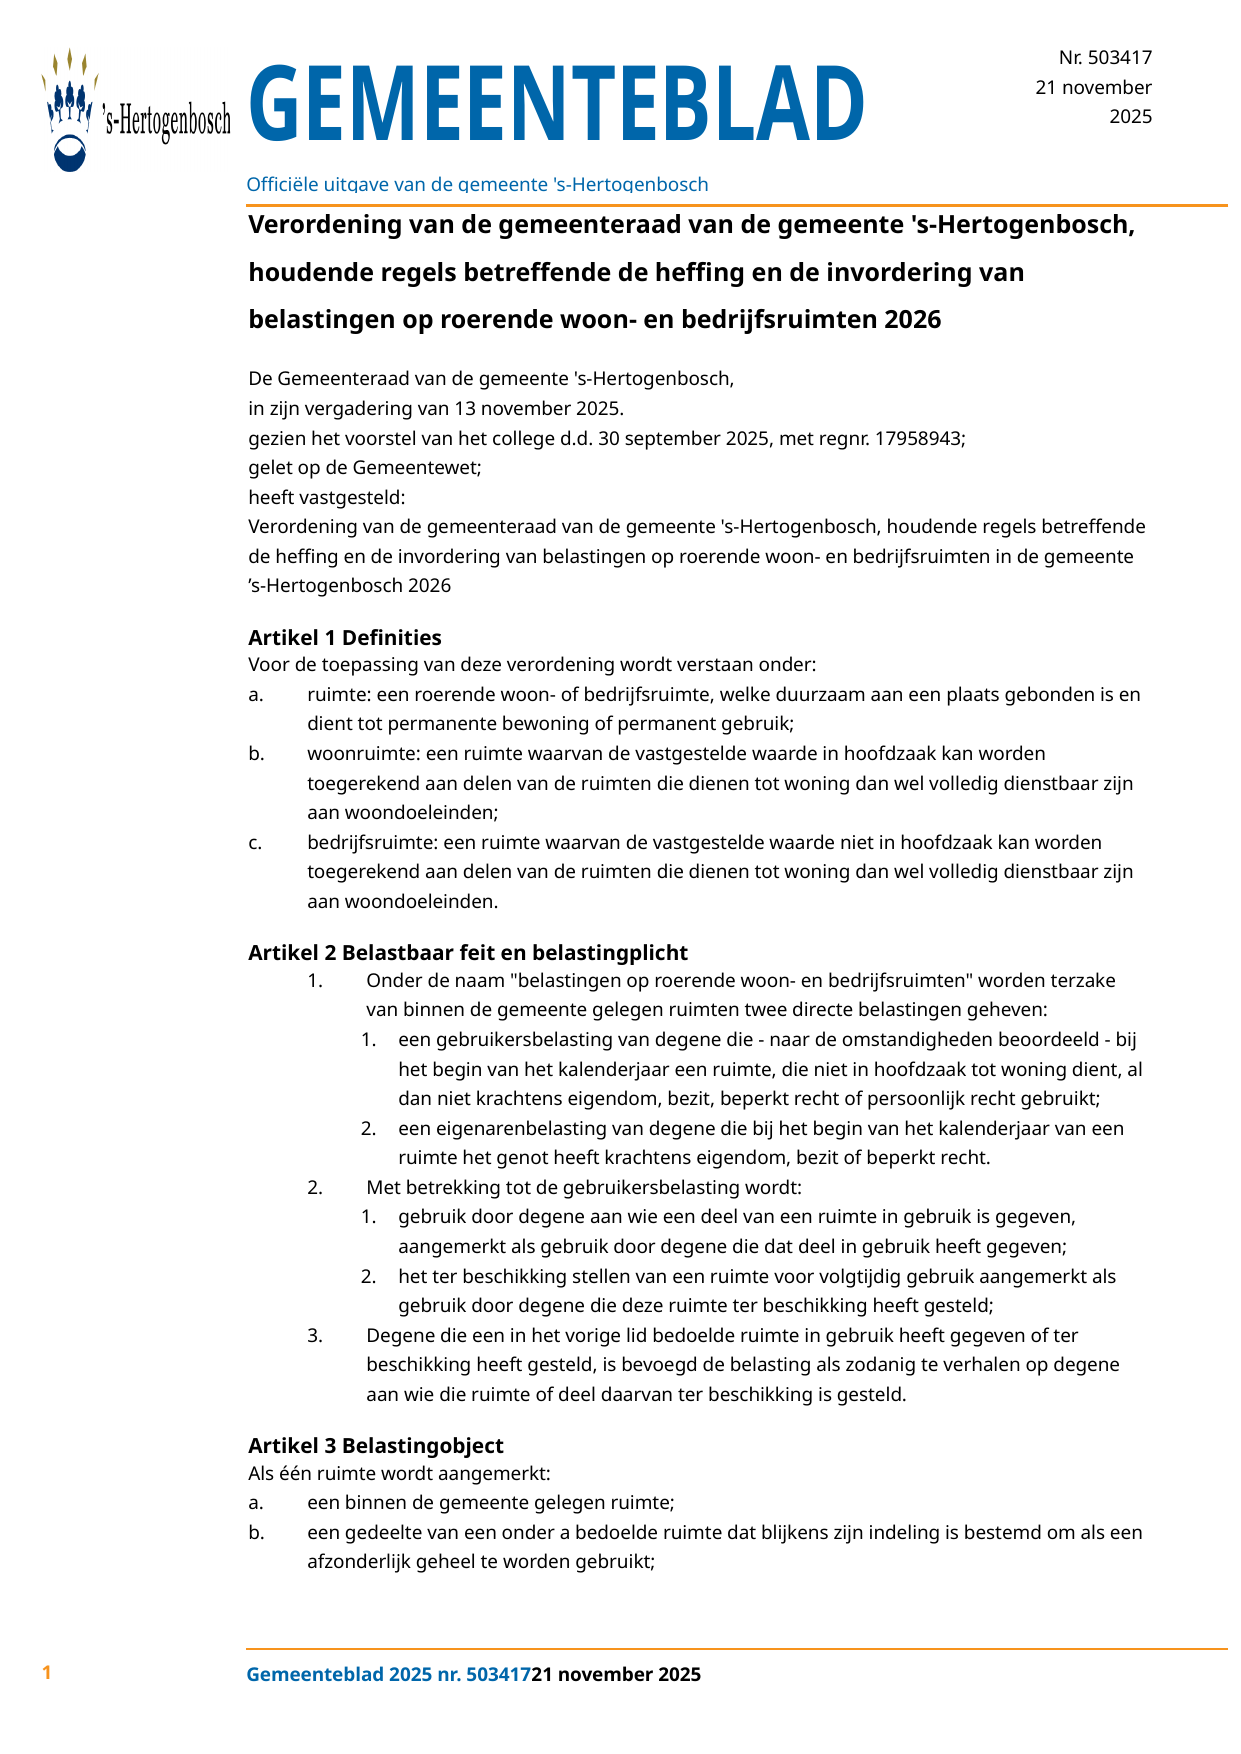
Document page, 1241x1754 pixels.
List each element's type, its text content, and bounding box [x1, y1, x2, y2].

list een binnen de gemeente gelegen ruimte; [248, 1489, 1152, 1515]
text De Gemeenteraad van de gemeente 's-Hertogenbosch, [248, 366, 1152, 391]
text Verordening van de gemeenteraad van de gemeente 's-Hertogenbosch, houdende regels betreffende de heffing en de invordering van belastingen op roerende woon- en bedrijfsruimten in de gemeente ’s-Hertogenbosch 2026 [248, 513, 1152, 598]
list Onder de naam "belastingen op roerende woon- en bedrijfsruimten" worden terzake van binnen de gemeente gelegen ruimten twee directe belastingen geheven: [307, 967, 1152, 1022]
list Met betrekking tot de gebruikersbelasting wordt: [307, 1174, 1152, 1200]
text heeft vastgesteld: [248, 484, 1152, 509]
list Degene die een in het vorige lid bedoelde ruimte in gebruik heeft gegeven of ter beschikking heeft gesteld, is bevoegd de belasting als zodanig te verhalen op degene aan wie die ruimte of deel daarvan ter beschikking is gesteld. [307, 1322, 1152, 1407]
text Artikel 2 Belastbaar feit en belastingplicht [248, 938, 1152, 967]
text Artikel 1 Definities [248, 623, 1152, 651]
text Artikel 3 Belastingobject [248, 1432, 1152, 1460]
text gezien het voorstel van het college d.d. 30 september 2025, met regnr. 17958943; [248, 425, 1152, 450]
list ruimte: een roerende woon- of bedrijfsruimte, welke duurzaam aan een plaats gebonden is en dient tot permanente bewoning of permanent gebruik; [248, 681, 1152, 736]
picture [41, 47, 231, 172]
text Verordening van de gemeenteraad van de gemeente 's-Hertogenbosch, houdende regels betreffende de heffing en de invordering van belastingen op roerende woon- en bedrijfsruimten 2026 [248, 207, 1152, 336]
text gelet op de Gemeentewet; [248, 454, 1152, 480]
list woonruimte: een ruimte waarvan de vastgestelde waarde in hoofdzaak kan worden toegerekend aan delen van de ruimten die dienen tot woning dan wel volledig dienstbaar zijn aan woondoeleinden; [248, 740, 1152, 825]
list een gebruikersbelasting van degene die - naar de omstandigheden beoordeeld - bij het begin van het kalenderjaar een ruimte, die niet in hoofdzaak tot woning dient, al dan niet krachtens eigendom, bezit, beperkt recht of persoonlijk recht gebruikt; [361, 1026, 1152, 1111]
list een gedeelte van een onder a bedoelde ruimte dat blijkens zijn indeling is bestemd om als een afzonderlijk geheel te worden gebruikt; [248, 1519, 1152, 1574]
list bedrijfsruimte: een ruimte waarvan de vastgestelde waarde niet in hoofdzaak kan worden toegerekend aan delen van de ruimten die dienen tot woning dan wel volledig dienstbaar zijn aan woondoeleinden. [248, 829, 1152, 914]
list gebruik door degene aan wie een deel van een ruimte in gebruik is gegeven, aangemerkt als gebruik door degene die dat deel in gebruik heeft gegeven; [361, 1204, 1152, 1259]
text Als één ruimte wordt aangemerkt: [248, 1460, 1152, 1486]
list een eigenarenbelasting van degene die bij het begin van het kalenderjaar van een ruimte het genot heeft krachtens eigendom, bezit of beperkt recht. [361, 1115, 1152, 1170]
text in zijn vergadering van 13 november 2025. [248, 395, 1152, 421]
text Voor de toepassing van deze verordening wordt verstaan onder: [248, 651, 1152, 677]
list het ter beschikking stellen van een ruimte voor volgtijdig gebruik aangemerkt als gebruik door degene die deze ruimte ter beschikking heeft gesteld; [361, 1263, 1152, 1318]
